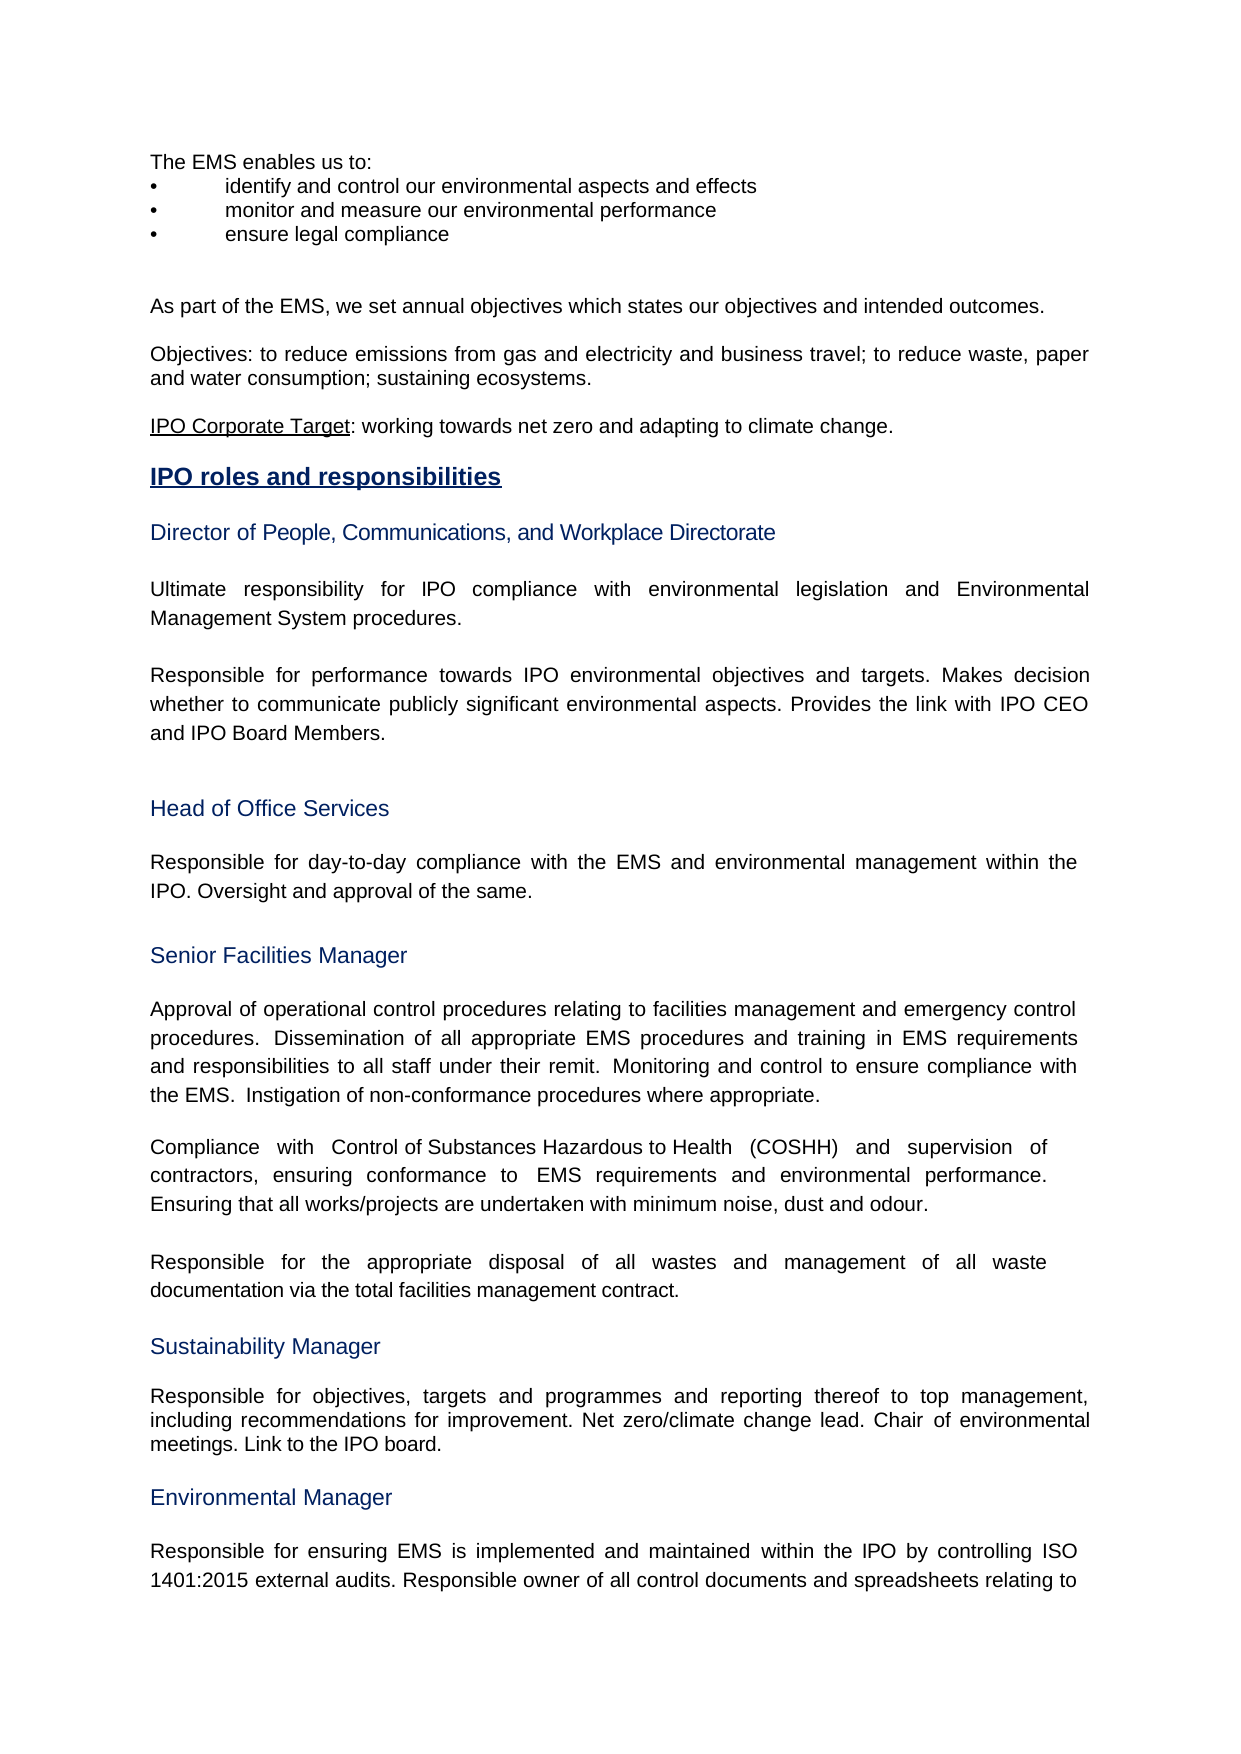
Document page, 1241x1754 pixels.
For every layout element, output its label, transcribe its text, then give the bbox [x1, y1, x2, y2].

text Ultimate responsibility for IPO compliance with environmental legislation and Environmental Management System procedures. [150, 577, 1090, 629]
subtitle Head of Office Services [150, 795, 1090, 821]
text Responsible for objectives, targets and programmes and reporting thereof to top management, including recommendations for improvement. Net zero/climate change lead. Chair of environmental meetings. Link to the IPO board. [150, 1384, 1090, 1456]
subtitle Environmental Manager [150, 1484, 1090, 1511]
text As part of the EMS, we set annual objectives which states our objectives and intended outcomes. [150, 294, 1090, 318]
text Responsible for performance towards IPO environmental objectives and targets. Makes decision whether to communicate publicly significant environmental aspects. Provides the link with IPO CEO and IPO Board Members. [150, 663, 1090, 744]
subtitle Sustainability Manager [150, 1333, 1090, 1360]
text Responsible for day-to-day compliance with the EMS and environmental management within the IPO. Oversight and approval of the same. [150, 850, 1078, 903]
text Objectives: to reduce emissions from gas and electricity and business travel; to reduce waste, paper and water consumption; sustaining ecosystems. [150, 342, 1090, 389]
text Compliance with Control of Substances Hazardous to Health (COSHH) and supervision of contractors, ensuring conformance to EMS requirements and environmental performance. Ensuring that all works/projects are undertaken with minimum noise, dust and odour. [150, 1134, 1047, 1216]
text Approval of operational control procedures relating to facilities management and emergency control procedures. Dissemination of all appropriate EMS procedures and training in EMS requirements and responsibilities to all staff under their remit. Monitoring and control to ensure compliance with the EMS. Instigation of non-conformance procedures where appropriate. [150, 997, 1078, 1107]
text IPO roles and responsibilities [150, 461, 1090, 490]
subtitle Senior Facilities Manager [150, 942, 1090, 968]
text Responsible for ensuring EMS is implemented and maintained within the IPO by controlling ISO 1401:2015 external audits. Responsible owner of all control documents and spreadsheets relating to [150, 1539, 1078, 1592]
text The EMS enables us to: [150, 150, 1090, 174]
text • identify and control our environmental aspects and effects [150, 174, 1090, 198]
text • monitor and measure our environmental performance [150, 198, 1090, 222]
text Director of People, Communications, and Workplace Directorate [150, 519, 1090, 545]
text IPO Corporate Target: working towards net zero and adapting to climate change. [150, 413, 1090, 437]
text Responsible for the appropriate disposal of all wastes and management of all waste documentation via the total facilities management contract. [150, 1249, 1047, 1302]
text • ensure legal compliance [150, 222, 1090, 246]
